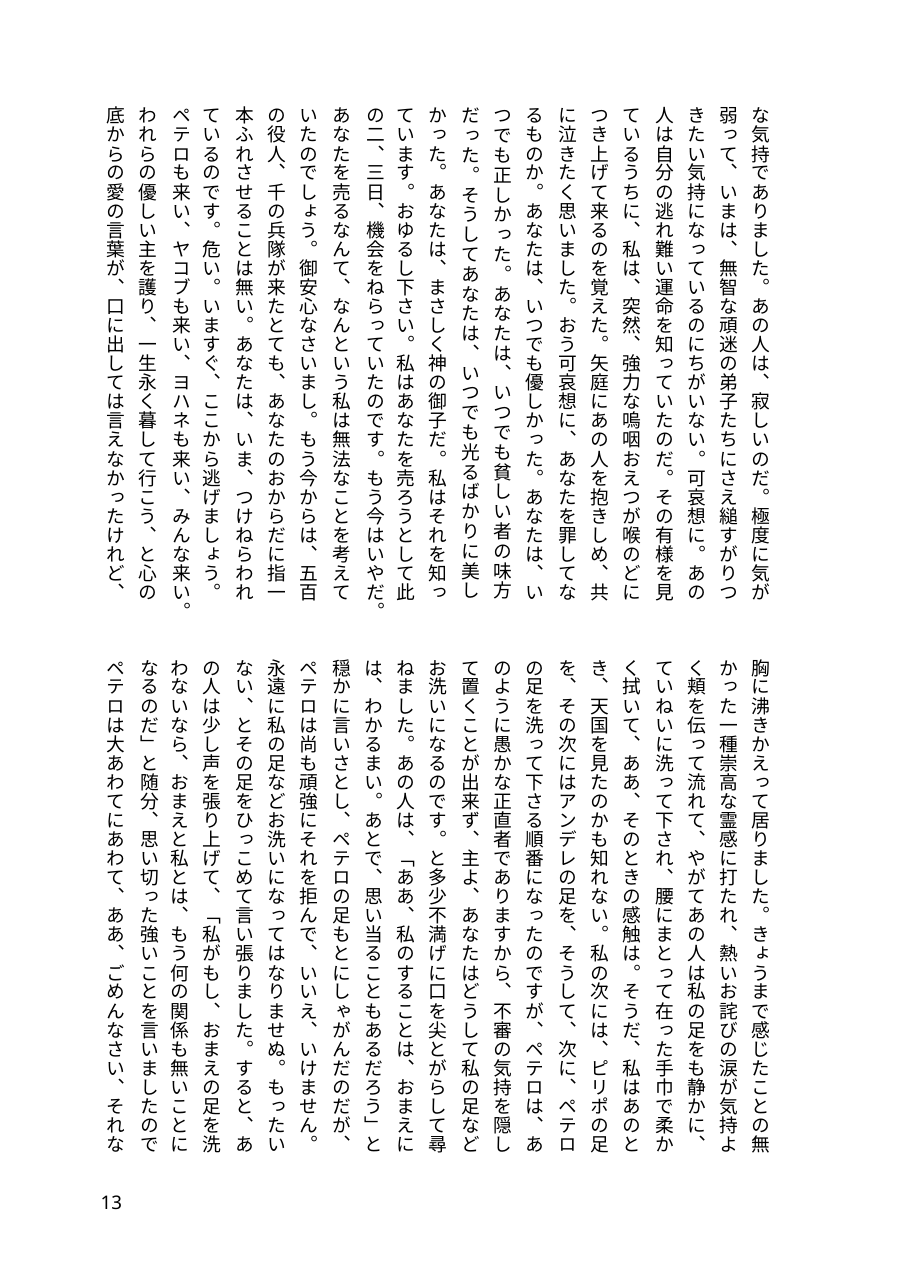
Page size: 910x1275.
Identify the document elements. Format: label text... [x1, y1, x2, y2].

text 祭司長や民の長老たちが、大祭司カヤパの中庭にこっそり集って、あの人を殺すことを決議したとか、私はそれを、きのう町の物売りから聞きました。もし群集の目前であの人を捕えたならば、あるいは群集が暴動を起すかも知れないから、あの人と弟子たちとだけの居るところを見つけて役所に知らせてくれた者には銀三十を与えるということをも、耳にしました。もはや猶予の時ではない。あの人は、どうせ死ぬのだ。ほかの人の手で、下役たちに引き渡すよりは、私が、それを為なそう。きょうまで私の、あの人に捧げた一すじなる愛情の、これが最後の挨拶だ。私の義務です。私があの人を売ってやる。つらい立場だ。誰がこの私のひたむきの愛の行為を、正当に理解してくれることか。いや、誰に理解されなくてもいいのだ。私の愛は純粋の愛だ。人に理解してもらう為の愛では無い。そんなさもしい愛では無いのだ。私は永遠に、人の憎しみを買うだろう。けれども、この純粋の愛の貪慾のまえには、どんな刑罰も、どんな地獄の業火も問題でない。私は私の生き方を生き抜く。身震いするほどに固く決意しました。私は、ひそかによき折を、うかがっていたのであります。いよいよ、お祭りの当日になりました。私たち師弟十三人は丘の上の古い料理屋の、薄暗い二階座敷を借りてお祭りの宴会を開くことにいたしました。みんな食卓に着いて、いざお祭りの夕餐ゆうげを始めようとしたとき、あの人は、つと立ち上り、黙って上衣を脱いだので、私たちは一体なにをお始めなさるのだろうと不審に思って見ているうちに、あの人は卓の上の水甕みずがめを手にとり、その水甕の水を、部屋の隅に在った小さい盥たらいに注ぎ入れ、それから純白の手巾をご自身の腰にまとい、盥の水で弟子たちの足を順々に洗って下さったのであります。弟子たちには、その理由がわからず、度を失って、うろうろするばかりでありましたけれど、私には何やら、あの人の秘めた思いがわかるような気持でありました。あの人は、寂しいのだ。極度に気が弱って、いまは、無智な頑迷の弟子たちにさえ縋すがりつきたい気持になっているのにちがいない。可哀想に。あの人は自分の逃れ難い運命を知っていたのだ。その有様を見ているうちに、私は、突然、強力な嗚咽おえつが喉のどにつき上げて来るのを覚えた。矢庭にあの人を抱きしめ、共に泣きたく思いました。おう可哀想に、あなたを罪してなるものか。あなたは、いつでも優しかった。あなたは、いつでも正しかった。あなたは、いつでも貧しい者の味方だった。そうしてあなたは、いつでも光るばかりに美しかった。あなたは、まさしく神の御子だ。私はそれを知っています。おゆるし下さい。私はあなたを売ろうとして此の二、三日、機会をねらっていたのです。もう今はいやだ。あなたを売るなんて、なんという私は無法なことを考えていたのでしょう。御安心なさいまし。もう今からは、五百の役人、千の兵隊が来たとても、あなたのおからだに指一本ふれさせることは無い。あなたは、いま、つけねらわれているのです。危い。いますぐ、ここから逃げましょう。ペテロも来い、ヤコブも来い、ヨハネも来い、みんな来い。われらの優しい主を護り、一生永く暮して行こう、と心の底からの愛の言葉が、口に出しては言えなかったけれど、胸に沸きかえって居りました。きょうまで感じたことの無かった一種崇高な霊感に打たれ、熱いお詫びの涙が気持よく頬を伝って流れて、やがてあの人は私の足をも静かに、ていねいに洗って下され、腰にまとって在った手巾で柔かく拭いて、ああ、そのときの感触は。そうだ、私はあのとき、天国を見たのかも知れない。私の次には、ピリポの足を、その次にはアンデレの足を、そうして、次に、ペテロの足を洗って下さる順番になったのですが、ペテロは、あのように愚かな正直者でありますから、不審の気持を隠して置くことが出来ず、主よ、あなたはどうして私の足などお洗いになるのです。と多少不満げに口を尖とがらして尋ねました。あの人は、「ああ、私のすることは、おまえには、わかるまい。あとで、思い当ることもあるだろう」と穏かに言いさとし、ペテロの足もとにしゃがんだのだが、ペテロは尚も頑強にそれを拒んで、いいえ、いけません。永遠に私の足などお洗いになってはなりませぬ。もったいない、とその足をひっこめて言い張りました。すると、あの人は少し声を張り上げて、「私がもし、おまえの足を洗わないなら、おまえと私とは、もう何の関係も無いことになるのだ」と随分、思い切った強いことを言いましたので、ペテロは大あわてにあわて、ああ、ごめんなさい、それならば、私の足だけでなく、手も頭も思う存分に洗って下さい、と平身低頭して頼みいりましたので、私は思わず噴き出してしまい、ほかの弟子たちも、そっと微笑ほほえみ、なんだか部屋が明るくなったようでした。あの人も少し笑いながら、「ペテロよ、足だけ洗えば、もうそれで、おまえの全身は潔きよいのだ、ああ、おまえだけでなく、ヤコブも、ヨハネも、みんな汚れの無い、潔いからだになったのだ。けれども」と言いかけてすっと腰を伸ばし、瞬時、苦痛に耐えかねるような、とても悲しい眼つきをなされ、すぐにその眼をぎゅっと固くつぶり、つぶったままで言いました。「みんなが潔ければいいのだが」はッと思った。やられた！ 私のことを言っているのだ。私があの人を売ろうとたくらんでいた寸刻以前までの暗い気持を見抜いていたのだ。けれども、その時は、ちがっていたのだ。断然、私は、ちがっていたのだ！ 私は潔くなっていたのだ。私の心は変っていたのだ。ああ、あの人はそれを知らない。それを知らない。ちがう！ ちがいます、と喉まで出かかった絶叫を、私の弱い卑屈な心が、唾つばを呑みこむように、呑みくだしてしまった。言えない。何も言えない。あの人からそう言われてみれば、私はやはり潔くなっていないのかも知れないと気弱く肯定する僻ひがんだ気持が頭をもたげ、とみるみるその卑屈の反省が、醜く、黒くふくれあがり、私の五臓六腑ろっぷを駈けめぐって、逆にむらむら憤怒ふんぬの念が炎を挙げて噴出したのだ。ええっ、だめだ。私は、だめだ。あの人に心の底から、きらわれている。売ろう。売ろう。あの人を、殺そう。そうして私も共に死ぬのだ、と前からの決意に再び眼覚め、私はいまは完全に、復讐ふくしゅうの鬼になりました。あの人は、私の内心の、ふたたび三たび、どんでん返して変化した大動乱には、お気づきなさることの無かった様子で、やがて上衣をまとい服装を正し、ゆったりと席に坐り、実に蒼あおざめた顔をして、「私がおまえたちの足を洗ってやったわけを知っているか。おまえたちは私を主と称たたえ、また師と称えているようだが、それは間違いないことだ。私はおまえたちの主、または師なのに、それでもなお、おまえたちの足を洗ってやったのだから、おまえたちもこれからは互いに仲好く足を洗い合ってやるように心がけなければなるまい。私は、おまえたちと、いつ迄までも一緒にいることが出来ないかも知れぬから、いま、この機会に、おまえたちに模範を示してやったのだ。私のやったとおりに、おまえたちも行うように心がけなければならぬ。師は必ず弟子より優れたものなのだから、よく私の言うことを聞いて忘れぬようになさい」ひどく物憂そうな口調で言って、音無しく食事を始め、ふっと、「おまえたちのうちの、一人が、私を売る」と顔を伏せ、呻うめくような、歔欷きょきなさるような苦しげの声で言い出したので、弟子たちすべて、のけぞらんばかりに驚き、一斉に席を蹴って立ち、あの人のまわりに集っておのおの、主よ、私のことですか、主よ、それは私のことですかと、罵ののしり騒ぎ、あの人は死ぬる人のように幽かに首を振り、「私がいま、その人に一つまみのパンを与えます。その人は、ずいぶん不仕合せな男なのです。ほんとうに、その人は、生れて来なかったほうが、よかった」と意外にはっきりした語調で言って、一つまみのパンをとり腕をのばし、あやまたず私の口にひたと押し当てました。私も、もうすでに度胸がついていたのだ。恥じるよりは憎んだ。あの人の今更ながらの意地悪さを憎んだ。このように弟子たち皆の前で公然と私を辱かしめるのが、あの人の之これまでの仕来りなのだ。火と水と。永遠に解け合う事の無い宿命が、私とあいつとの間に在るのだ。犬か猫に与えるように、一つまみのパン屑を私の口に押し入れて、それがあいつのせめてもの腹いせだったのか。ははん。ばかな奴だ。旦那さま、あいつは私に、おまえの為なすことを速かに為せと言いました。私はすぐに料亭から走り出て、夕闇の道をひた走りに走り、ただいまここに参りました。そうして急ぎ、このとおり訴え申し上げました。さあ、あの人を罰して下さい。どうとも勝手に、罰して下さい。捕えて、棒で殴って素裸にして殺すがよい。もう、もう私は我慢ならない。あれは、いやな奴です。ひどい人だ。私を今まで、あんなにいじめた。はははは、ちきしょうめ。あの人はいま、ケデロンの小川の彼方、ゲッセマネの園にいます。もうはや、あの二階座敷の夕餐もすみ、弟子たちと共にゲッセマネの園に行き、いまごろは、きっと天へお祈りを捧げている時刻です。弟子たちのほかには誰も居りません。今なら難なくあの人を捕えることが出来ます。ああ、小鳥が啼ないて、うるさい。今夜はどうしてこんなに夜鳥の声が耳につくのでしょう。私がここへ駈け込む途中の森でも、小鳥がピイチク啼いて居りました。夜に囀さえずる小鳥は、めずらしい。私は子供のような好奇心でもって、その小鳥の正体を一目ひとめ見たいと思いました。立ちどまって首をかしげ、樹々の梢こずえをすかして見ました。ああ、私はつまらないことを言っています。ごめん下さい。旦那さま、お仕度は出来ましたか。ああ楽しい。いい気持。今夜は私にとっても最後の夜だ。旦那さま、旦那さま、今夜これから私とあの人と立派に肩を接して立ち並ぶ光景を、よく見て置いて下さいまし。私は今夜あの人と、ちゃんと肩を並べて立ってみせます。あの人を怖おそれることは無いんだ。卑下することは無いんだ。私はあの人と同じ年だ。同じ、すぐれた若いものだ。ああ、小鳥の声が、うるさい。耳についてうるさい。どうして、こんなに小鳥が騒ぎまわっているのだろう。ピイチクピイチク、何を騒いでいるのでしょう。おや、そのお金は？ 私に下さるのですか、あの、私に、三十銀。なる程、はははは。いや、お断り申しましょう。殴られぬうちに、その金ひっこめたらいいでしょう。金が欲しくて訴え出たのでは無いんだ。ひっこめろ！ いいえ、ごめんなさい、いただきましょう。そうだ、私は商人だったのだ。金銭ゆえに、私は優美なあの人から、いつも軽蔑されて来たのだっけ。いただきましょう。私は所詮、商人だ。いやしめられている金銭で、あの人に見事、復讐ふくしゅうしてやるのだ。これが私に、一ばんふさわしい復讐の手段だ。ざまあみろ！ 銀三十で、あいつは売られる。私は、ちっとも泣いてやしない。私は、あの人を愛していない。はじめから、みじんも愛していなかった。はい、旦那さま。私は嘘ばかり申し上げました。私は、金が欲しさにあの人について歩いていたのです。おお、それにちがい無い。あの人が、ちっとも私に儲けさせてくれないと今夜見極めがついたから、そこは商人、素速く寝返りを打ったのだ。金。世の中は金だけだ。銀三十、なんと素晴らしい。いただきましょう。私は、けちな商人です。欲しくてならぬ。はい、有難う存じます。はい、はい。申しおくれました。私の名は、商人のユダ。へっへ。イスカリオテのユダ。 [101, 106, 779, 602]
text 祭司長や民の長老たちが、大祭司カヤパの中庭にこっそり集って、あの人を殺すことを決議したとか、私はそれを、きのう町の物売りから聞きました。もし群集の目前であの人を捕えたならば、あるいは群集が暴動を起すかも知れないから、あの人と弟子たちとだけの居るところを見つけて役所に知らせてくれた者には銀三十を与えるということをも、耳にしました。もはや猶予の時ではない。あの人は、どうせ死ぬのだ。ほかの人の手で、下役たちに引き渡すよりは、私が、それを為なそう。きょうまで私の、あの人に捧げた一すじなる愛情の、これが最後の挨拶だ。私の義務です。私があの人を売ってやる。つらい立場だ。誰がこの私のひたむきの愛の行為を、正当に理解してくれることか。いや、誰に理解されなくてもいいのだ。私の愛は純粋の愛だ。人に理解してもらう為の愛では無い。そんなさもしい愛では無いのだ。私は永遠に、人の憎しみを買うだろう。けれども、この純粋の愛の貪慾のまえには、どんな刑罰も、どんな地獄の業火も問題でない。私は私の生き方を生き抜く。身震いするほどに固く決意しました。私は、ひそかによき折を、うかがっていたのであります。いよいよ、お祭りの当日になりました。私たち師弟十三人は丘の上の古い料理屋の、薄暗い二階座敷を借りてお祭りの宴会を開くことにいたしました。みんな食卓に着いて、いざお祭りの夕餐ゆうげを始めようとしたとき、あの人は、つと立ち上り、黙って上衣を脱いだので、私たちは一体なにをお始めなさるのだろうと不審に思って見ているうちに、あの人は卓の上の水甕みずがめを手にとり、その水甕の水を、部屋の隅に在った小さい盥たらいに注ぎ入れ、それから純白の手巾をご自身の腰にまとい、盥の水で弟子たちの足を順々に洗って下さったのであります。弟子たちには、その理由がわからず、度を失って、うろうろするばかりでありましたけれど、私には何やら、あの人の秘めた思いがわかるような気持でありました。あの人は、寂しいのだ。極度に気が弱って、いまは、無智な頑迷の弟子たちにさえ縋すがりつきたい気持になっているのにちがいない。可哀想に。あの人は自分の逃れ難い運命を知っていたのだ。その有様を見ているうちに、私は、突然、強力な嗚咽おえつが喉のどにつき上げて来るのを覚えた。矢庭にあの人を抱きしめ、共に泣きたく思いました。おう可哀想に、あなたを罪してなるものか。あなたは、いつでも優しかった。あなたは、いつでも正しかった。あなたは、いつでも貧しい者の味方だった。そうしてあなたは、いつでも光るばかりに美しかった。あなたは、まさしく神の御子だ。私はそれを知っています。おゆるし下さい。私はあなたを売ろうとして此の二、三日、機会をねらっていたのです。もう今はいやだ。あなたを売るなんて、なんという私は無法なことを考えていたのでしょう。御安心なさいまし。もう今からは、五百の役人、千の兵隊が来たとても、あなたのおからだに指一本ふれさせることは無い。あなたは、いま、つけねらわれているのです。危い。いますぐ、ここから逃げましょう。ペテロも来い、ヤコブも来い、ヨハネも来い、みんな来い。われらの優しい主を護り、一生永く暮して行こう、と心の底からの愛の言葉が、口に出しては言えなかったけれど、胸に沸きかえって居りました。きょうまで感じたことの無かった一種崇高な霊感に打たれ、熱いお詫びの涙が気持よく頬を伝って流れて、やがてあの人は私の足をも静かに、ていねいに洗って下され、腰にまとって在った手巾で柔かく拭いて、ああ、そのときの感触は。そうだ、私はあのとき、天国を見たのかも知れない。私の次には、ピリポの足を、その次にはアンデレの足を、そうして、次に、ペテロの足を洗って下さる順番になったのですが、ペテロは、あのように愚かな正直者でありますから、不審の気持を隠して置くことが出来ず、主よ、あなたはどうして私の足などお洗いになるのです。と多少不満げに口を尖とがらして尋ねました。あの人は、「ああ、私のすることは、おまえには、わかるまい。あとで、思い当ることもあるだろう」と穏かに言いさとし、ペテロの足もとにしゃがんだのだが、ペテロは尚も頑強にそれを拒んで、いいえ、いけません。永遠に私の足などお洗いになってはなりませぬ。もったいない、とその足をひっこめて言い張りました。すると、あの人は少し声を張り上げて、「私がもし、おまえの足を洗わないなら、おまえと私とは、もう何の関係も無いことになるのだ」と随分、思い切った強いことを言いましたので、ペテロは大あわてにあわて、ああ、ごめんなさい、それならば、私の足だけでなく、手も頭も思う存分に洗って下さい、と平身低頭して頼みいりましたので、私は思わず噴き出してしまい、ほかの弟子たちも、そっと微笑ほほえみ、なんだか部屋が明るくなったようでした。あの人も少し笑いながら、「ペテロよ、足だけ洗えば、もうそれで、おまえの全身は潔きよいのだ、ああ、おまえだけでなく、ヤコブも、ヨハネも、みんな汚れの無い、潔いからだになったのだ。けれども」と言いかけてすっと腰を伸ばし、瞬時、苦痛に耐えかねるような、とても悲しい眼つきをなされ、すぐにその眼をぎゅっと固くつぶり、つぶったままで言いました。「みんなが潔ければいいのだが」はッと思った。やられた！ 私のことを言っているのだ。私があの人を売ろうとたくらんでいた寸刻以前までの暗い気持を見抜いていたのだ。けれども、その時は、ちがっていたのだ。断然、私は、ちがっていたのだ！ 私は潔くなっていたのだ。私の心は変っていたのだ。ああ、あの人はそれを知らない。それを知らない。ちがう！ ちがいます、と喉まで出かかった絶叫を、私の弱い卑屈な心が、唾つばを呑みこむように、呑みくだしてしまった。言えない。何も言えない。あの人からそう言われてみれば、私はやはり潔くなっていないのかも知れないと気弱く肯定する僻ひがんだ気持が頭をもたげ、とみるみるその卑屈の反省が、醜く、黒くふくれあがり、私の五臓六腑ろっぷを駈けめぐって、逆にむらむら憤怒ふんぬの念が炎を挙げて噴出したのだ。ええっ、だめだ。私は、だめだ。あの人に心の底から、きらわれている。売ろう。売ろう。あの人を、殺そう。そうして私も共に死ぬのだ、と前からの決意に再び眼覚め、私はいまは完全に、復讐ふくしゅうの鬼になりました。あの人は、私の内心の、ふたたび三たび、どんでん返して変化した大動乱には、お気づきなさることの無かった様子で、やがて上衣をまとい服装を正し、ゆったりと席に坐り、実に蒼あおざめた顔をして、「私がおまえたちの足を洗ってやったわけを知っているか。おまえたちは私を主と称たたえ、また師と称えているようだが、それは間違いないことだ。私はおまえたちの主、または師なのに、それでもなお、おまえたちの足を洗ってやったのだから、おまえたちもこれからは互いに仲好く足を洗い合ってやるように心がけなければなるまい。私は、おまえたちと、いつ迄までも一緒にいることが出来ないかも知れぬから、いま、この機会に、おまえたちに模範を示してやったのだ。私のやったとおりに、おまえたちも行うように心がけなければならぬ。師は必ず弟子より優れたものなのだから、よく私の言うことを聞いて忘れぬようになさい」ひどく物憂そうな口調で言って、音無しく食事を始め、ふっと、「おまえたちのうちの、一人が、私を売る」と顔を伏せ、呻うめくような、歔欷きょきなさるような苦しげの声で言い出したので、弟子たちすべて、のけぞらんばかりに驚き、一斉に席を蹴って立ち、あの人のまわりに集っておのおの、主よ、私のことですか、主よ、それは私のことですかと、罵ののしり騒ぎ、あの人は死ぬる人のように幽かに首を振り、「私がいま、その人に一つまみのパンを与えます。その人は、ずいぶん不仕合せな男なのです。ほんとうに、その人は、生れて来なかったほうが、よかった」と意外にはっきりした語調で言って、一つまみのパンをとり腕をのばし、あやまたず私の口にひたと押し当てました。私も、もうすでに度胸がついていたのだ。恥じるよりは憎んだ。あの人の今更ながらの意地悪さを憎んだ。このように弟子たち皆の前で公然と私を辱かしめるのが、あの人の之これまでの仕来りなのだ。火と水と。永遠に解け合う事の無い宿命が、私とあいつとの間に在るのだ。犬か猫に与えるように、一つまみのパン屑を私の口に押し入れて、それがあいつのせめてもの腹いせだったのか。ははん。ばかな奴だ。旦那さま、あいつは私に、おまえの為なすことを速かに為せと言いました。私はすぐに料亭から走り出て、夕闇の道をひた走りに走り、ただいまここに参りました。そうして急ぎ、このとおり訴え申し上げました。さあ、あの人を罰して下さい。どうとも勝手に、罰して下さい。捕えて、棒で殴って素裸にして殺すがよい。もう、もう私は我慢ならない。あれは、いやな奴です。ひどい人だ。私を今まで、あんなにいじめた。はははは、ちきしょうめ。あの人はいま、ケデロンの小川の彼方、ゲッセマネの園にいます。もうはや、あの二階座敷の夕餐もすみ、弟子たちと共にゲッセマネの園に行き、いまごろは、きっと天へお祈りを捧げている時刻です。弟子たちのほかには誰も居りません。今なら難なくあの人を捕えることが出来ます。ああ、小鳥が啼ないて、うるさい。今夜はどうしてこんなに夜鳥の声が耳につくのでしょう。私がここへ駈け込む途中の森でも、小鳥がピイチク啼いて居りました。夜に囀さえずる小鳥は、めずらしい。私は子供のような好奇心でもって、その小鳥の正体を一目ひとめ見たいと思いました。立ちどまって首をかしげ、樹々の梢こずえをすかして見ました。ああ、私はつまらないことを言っています。ごめん下さい。旦那さま、お仕度は出来ましたか。ああ楽しい。いい気持。今夜は私にとっても最後の夜だ。旦那さま、旦那さま、今夜これから私とあの人と立派に肩を接して立ち並ぶ光景を、よく見て置いて下さいまし。私は今夜あの人と、ちゃんと肩を並べて立ってみせます。あの人を怖おそれることは無いんだ。卑下することは無いんだ。私はあの人と同じ年だ。同じ、すぐれた若いものだ。ああ、小鳥の声が、うるさい。耳についてうるさい。どうして、こんなに小鳥が騒ぎまわっているのだろう。ピイチクピイチク、何を騒いでいるのでしょう。おや、そのお金は？ 私に下さるのですか、あの、私に、三十銀。なる程、はははは。いや、お断り申しましょう。殴られぬうちに、その金ひっこめたらいいでしょう。金が欲しくて訴え出たのでは無いんだ。ひっこめろ！ いいえ、ごめんなさい、いただきましょう。そうだ、私は商人だったのだ。金銭ゆえに、私は優美なあの人から、いつも軽蔑されて来たのだっけ。いただきましょう。私は所詮、商人だ。いやしめられている金銭で、あの人に見事、復讐ふくしゅうしてやるのだ。これが私に、一ばんふさわしい復讐の手段だ。ざまあみろ！ 銀三十で、あいつは売られる。私は、ちっとも泣いてやしない。私は、あの人を愛していない。はじめから、みじんも愛していなかった。はい、旦那さま。私は嘘ばかり申し上げました。私は、金が欲しさにあの人について歩いていたのです。おお、それにちがい無い。あの人が、ちっとも私に儲けさせてくれないと今夜見極めがついたから、そこは商人、素速く寝返りを打ったのだ。金。世の中は金だけだ。銀三十、なんと素晴らしい。いただきましょう。私は、けちな商人です。欲しくてならぬ。はい、有難う存じます。はい、はい。申しおくれました。私の名は、商人のユダ。へっへ。イスカリオテのユダ。 [101, 658, 779, 1154]
